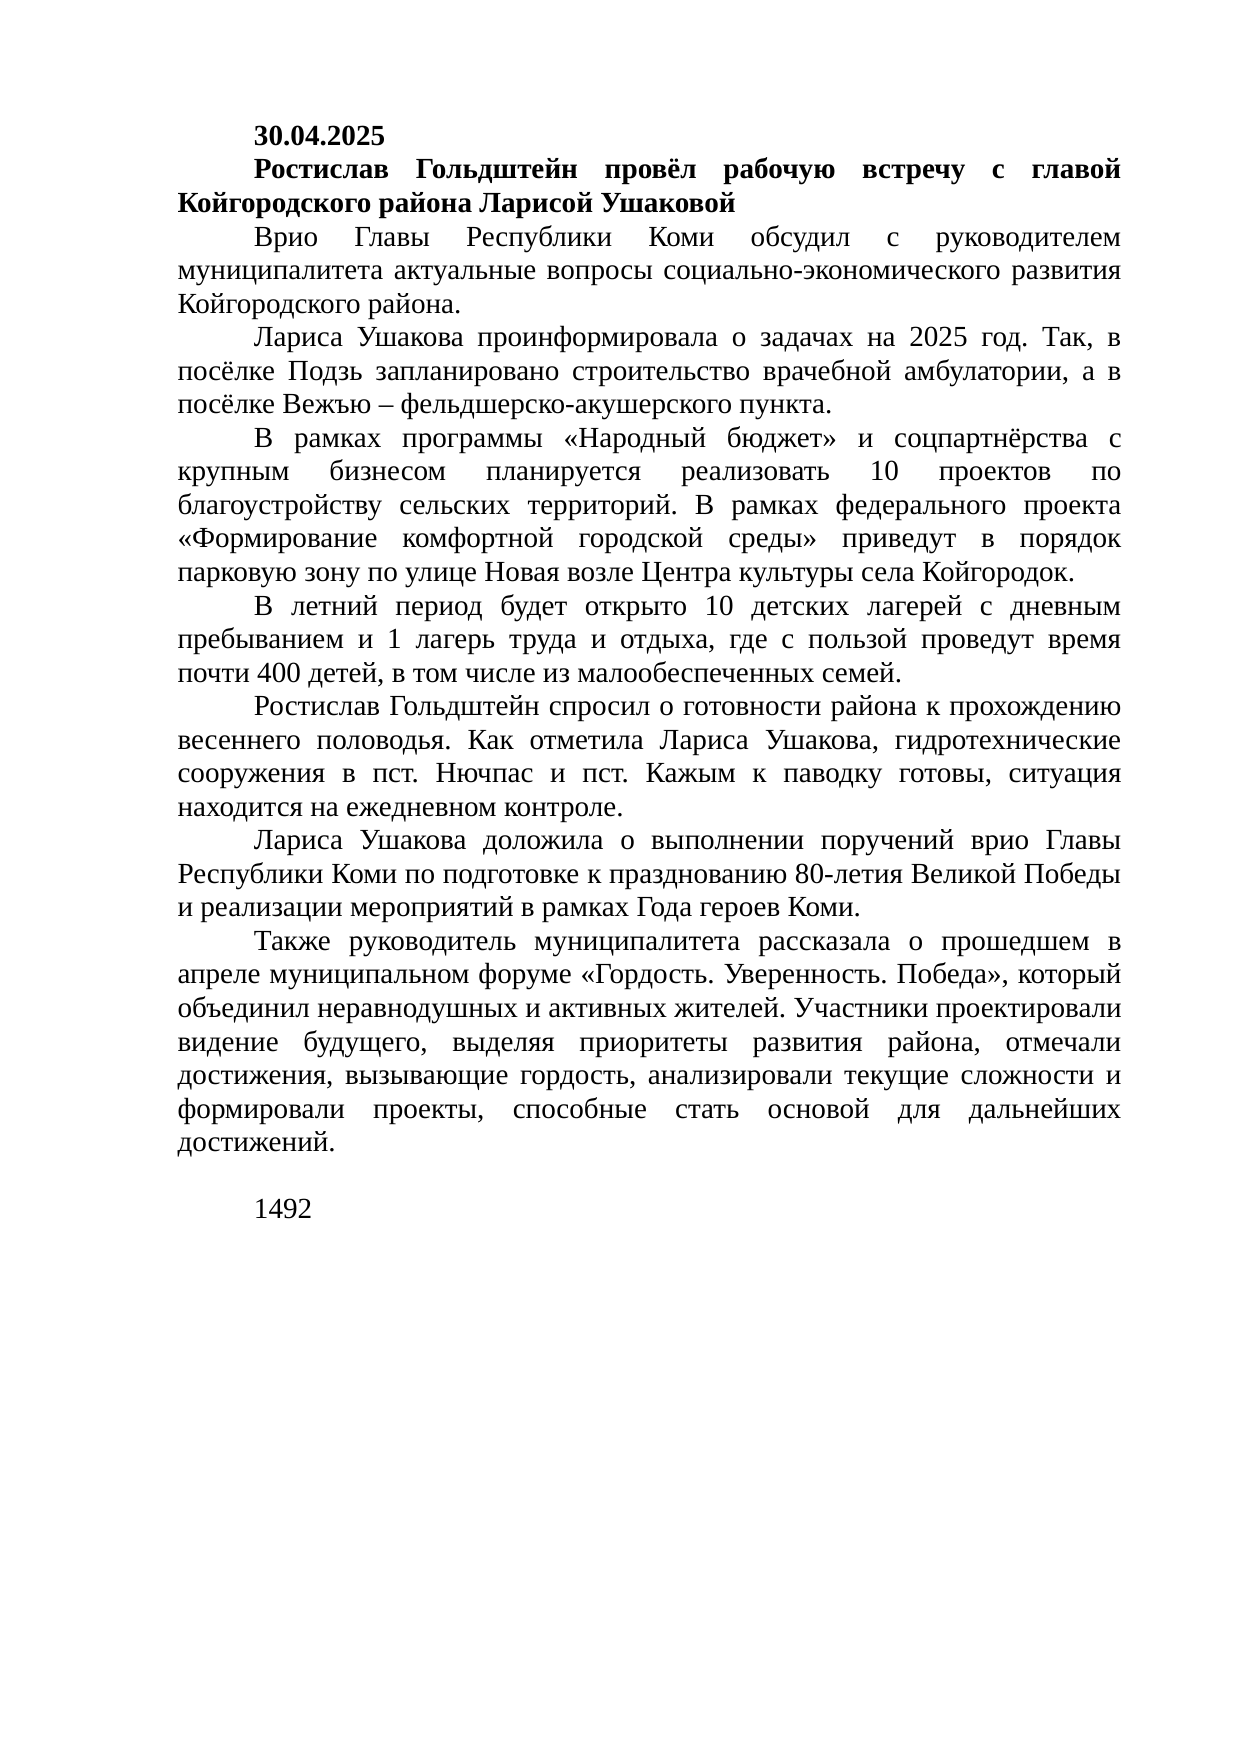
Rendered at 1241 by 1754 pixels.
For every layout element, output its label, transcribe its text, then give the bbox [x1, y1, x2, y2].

text В рамках программы «Народный бюджет» и соцпартнёрства с крупным бизнесом планируется реализовать 10 проектов по благоустройству сельских территорий. В рамках федерального проекта «Формирование комфортной городской среды» приведут в порядок парковую зону по улице Новая возле Центра культуры села Койгородок. [177, 420, 1122, 588]
text 30.04.2025 [177, 118, 1122, 152]
text В летний период будет открыто 10 детских лагерей с дневным пребыванием и 1 лагерь труда и отдыха, где с пользой проведут время почти 400 детей, в том числе из малообеспеченных семей. [177, 588, 1122, 688]
subtitle Ростислав Гольдштейн провёл рабочую встречу с главой Койгородского района Ларисой Ушаковой [177, 152, 1122, 219]
text Лариса Ушакова проинформировала о задачах на 2025 год. Так, в посёлке Подзь запланировано строительство врачебной амбулатории, а в посёлке Вежъю – фельдшерско-акушерского пункта. [177, 319, 1122, 420]
text Ростислав Гольдштейн спросил о готовности района к прохождению весеннего половодья. Как отметила Лариса Ушакова, гидротехнические сооружения в пст. Нючпас и пст. Кажым к паводку готовы, ситуация находится на ежедневном контроле. [177, 688, 1122, 822]
text Врио Главы Республики Коми обсудил с руководителем муниципалитета актуальные вопросы социально-экономического развития Койгородского района. [177, 219, 1122, 319]
text Лариса Ушакова доложила о выполнении поручений врио Главы Республики Коми по подготовке к празднованию 80-летия Великой Победы и реализации мероприятий в рамках Года героев Коми. [177, 822, 1122, 923]
text 1492 [177, 1191, 1122, 1225]
text Также руководитель муниципалитета рассказала о прошедшем в апреле муниципальном форуме «Гордость. Уверенность. Победа», который объединил неравнодушных и активных жителей. Участники проектировали видение будущего, выделяя приоритеты развития района, отмечали достижения, вызывающие гордость, анализировали текущие сложности и формировали проекты, способные стать основой для дальнейших достижений. [177, 923, 1122, 1158]
